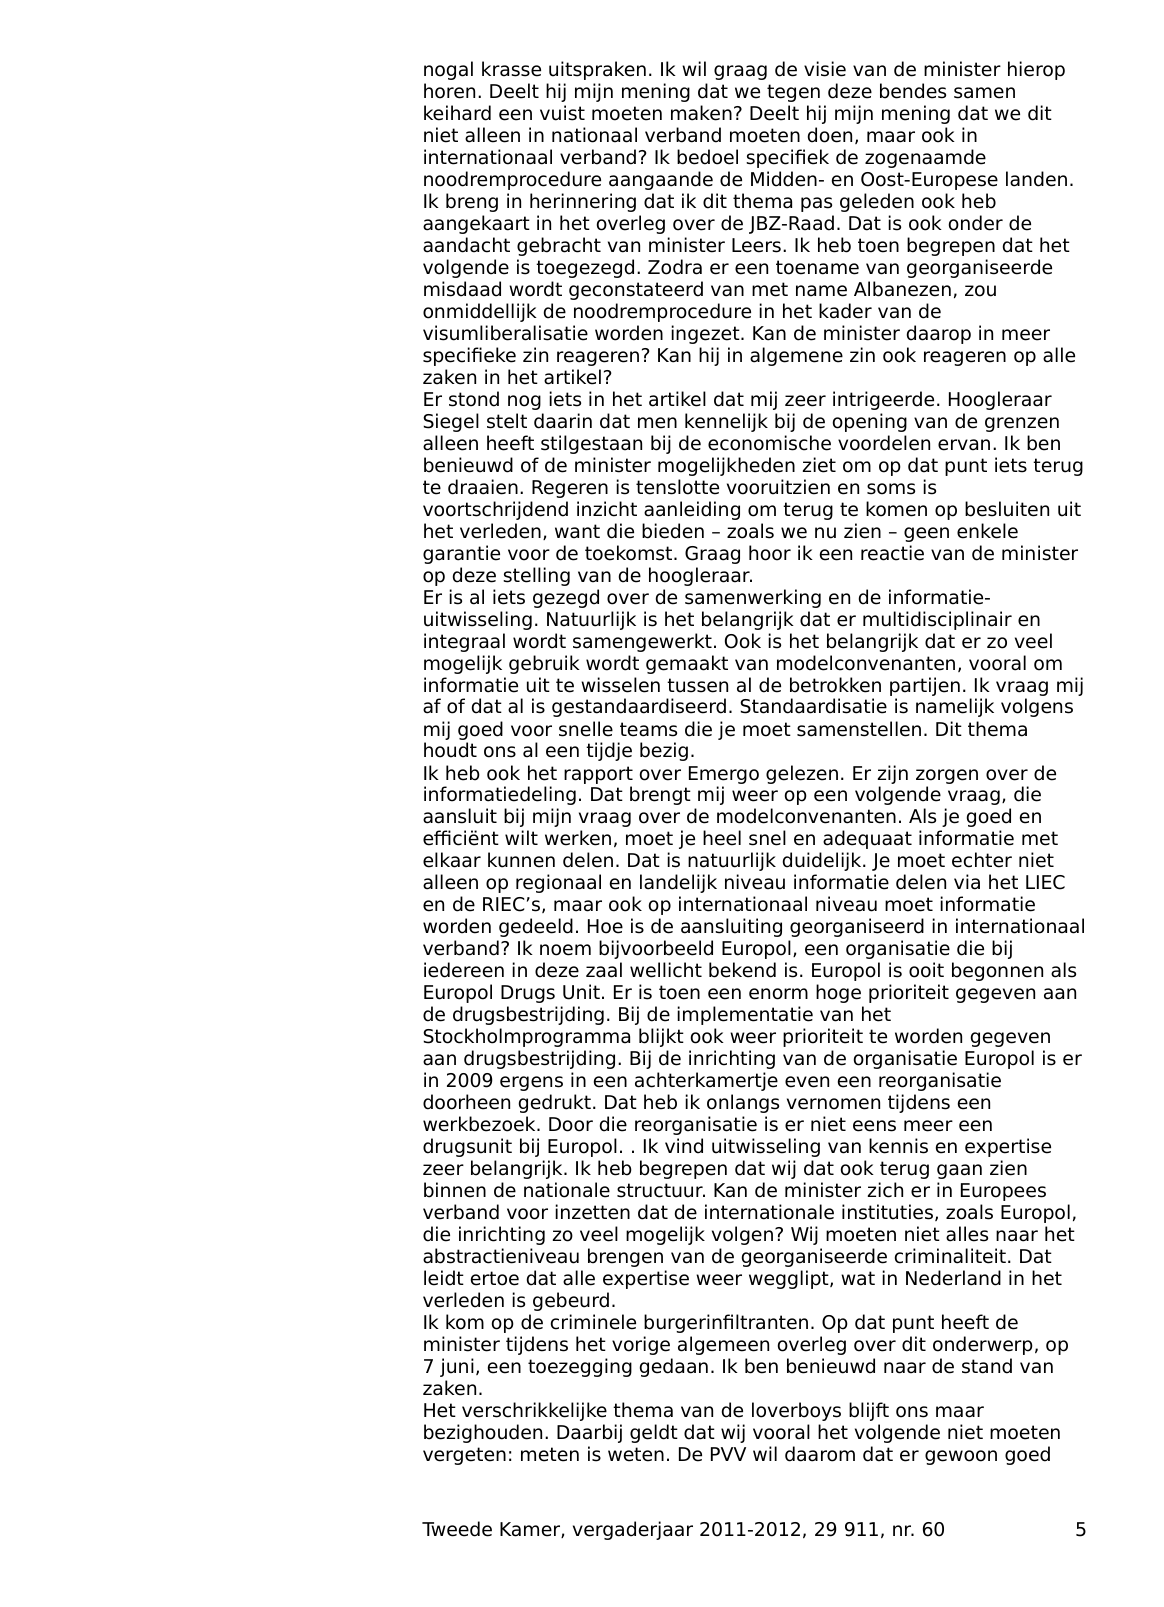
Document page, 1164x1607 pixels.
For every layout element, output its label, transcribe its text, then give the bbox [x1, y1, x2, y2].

text nogal krasse uitspraken. Ik wil graag de visie van de minister hierop horen. Deelt hij mijn mening dat we tegen deze bendes samen keihard een vuist moeten maken? Deelt hij mijn mening dat we dit niet alleen in nationaal verband moeten doen, maar ook in internationaal verband? Ik bedoel specifiek de zogenaamde noodremprocedure aangaande de Midden- en Oost-Europese landen. Ik breng in herinnering dat ik dit thema pas geleden ook heb aangekaart in het overleg over de JBZ-Raad. Dat is ook onder de aandacht gebracht van minister Leers. Ik heb toen begrepen dat het volgende is toegezegd. Zodra er een toename van georganiseerde misdaad wordt geconstateerd van met name Albanezen, zou onmiddellijk de noodremprocedure in het kader van de visumliberalisatie worden ingezet. Kan de minister daarop in meer specifieke zin reageren? Kan hij in algemene zin ook reageren op alle zaken in het artikel? [422, 59, 1087, 389]
text Er is al iets gezegd over de samenwerking en de informatie-uitwisseling. Natuurlijk is het belangrijk dat er multidisciplinair en integraal wordt samengewerkt. Ook is het belangrijk dat er zo veel mogelijk gebruik wordt gemaakt van modelconvenanten, vooral om informatie uit te wisselen tussen al de betrokken partijen. Ik vraag mij af of dat al is gestandaardiseerd. Standaardisatie is namelijk volgens mij goed voor snelle teams die je moet samenstellen. Dit thema houdt ons al een tijdje bezig. [422, 587, 1087, 762]
text Er stond nog iets in het artikel dat mij zeer intrigeerde. Hoogleraar Siegel stelt daarin dat men kennelijk bij de opening van de grenzen alleen heeft stilgestaan bij de economische voordelen ervan. Ik ben benieuwd of de minister mogelijkheden ziet om op dat punt iets terug te draaien. Regeren is tenslotte vooruitzien en soms is voortschrijdend inzicht aanleiding om terug te komen op besluiten uit het verleden, want die bieden – zoals we nu zien – geen enkele garantie voor de toekomst. Graag hoor ik een reactie van de minister op deze stelling van de hoogleraar. [422, 389, 1087, 587]
text Het verschrikkelijke thema van de loverboys blijft ons maar bezighouden. Daarbij geldt dat wij vooral het volgende niet moeten vergeten: meten is weten. De PVV wil daarom dat er gewoon goed [422, 1400, 1087, 1466]
text Ik heb ook het rapport over Emergo gelezen. Er zijn zorgen over de informatiedeling. Dat brengt mij weer op een volgende vraag, die aansluit bij mijn vraag over de modelconvenanten. Als je goed en efficiënt wilt werken, moet je heel snel en adequaat informatie met elkaar kunnen delen. Dat is natuurlijk duidelijk. Je moet echter niet alleen op regionaal en landelijk niveau informatie delen via het LIEC en de RIEC’s, maar ook op internationaal niveau moet informatie worden gedeeld. Hoe is de aansluiting georganiseerd in internationaal verband? Ik noem bijvoorbeeld Europol, een organisatie die bij iedereen in deze zaal wellicht bekend is. Europol is ooit begonnen als Europol Drugs Unit. Er is toen een enorm hoge prioriteit gegeven aan de drugsbestrijding. Bij de implementatie van het Stockholmprogramma blijkt ook weer prioriteit te worden gegeven aan drugsbestrijding. Bij de inrichting van de organisatie Europol is er in 2009 ergens in een achterkamertje even een reorganisatie doorheen gedrukt. Dat heb ik onlangs vernomen tijdens een werkbezoek. Door die reorganisatie is er niet eens meer een drugsunit bij Europol. . Ik vind uitwisseling van kennis en expertise zeer belangrijk. Ik heb begrepen dat wij dat ook terug gaan zien binnen de nationale structuur. Kan de minister zich er in Europees verband voor inzetten dat de internationale instituties, zoals Europol, die inrichting zo veel mogelijk volgen? Wij moeten niet alles naar het abstractieniveau brengen van de georganiseerde criminaliteit. Dat leidt ertoe dat alle expertise weer wegglipt, wat in Nederland in het verleden is gebeurd. [422, 762, 1087, 1312]
text Ik kom op de criminele burgerinfiltranten. Op dat punt heeft de minister tijdens het vorige algemeen overleg over dit onderwerp, op 7 juni, een toezegging gedaan. Ik ben benieuwd naar de stand van zaken. [422, 1312, 1087, 1400]
